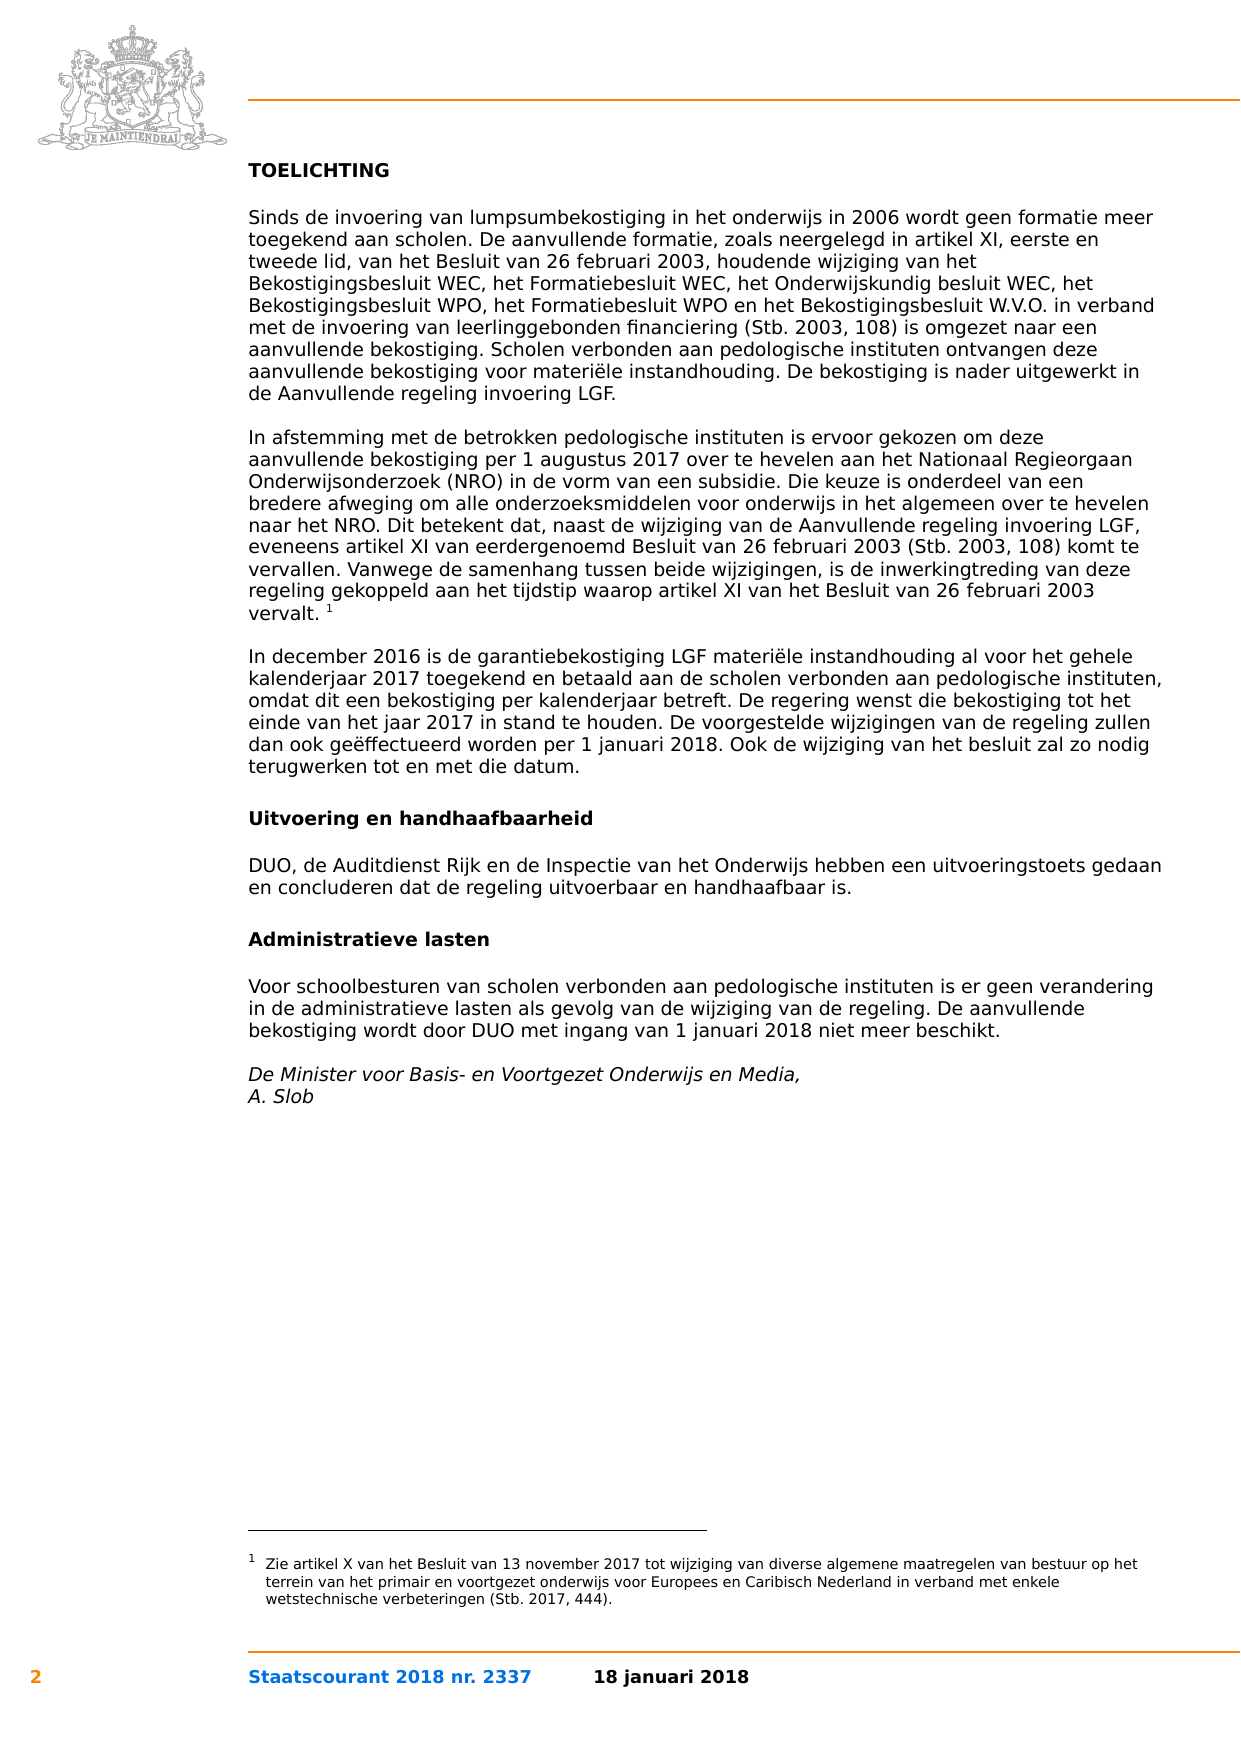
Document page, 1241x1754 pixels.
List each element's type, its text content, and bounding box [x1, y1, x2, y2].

subtitle Administratieve lasten [248, 929, 1163, 951]
text In afstemming met de betrokken pedologische instituten is ervoor gekozen om deze aanvullende bekostiging per 1 augustus 2017 over te hevelen aan het Nationaal Regieorgaan Onderwijsonderzoek (NRO) in de vorm van een subsidie. Die keuze is onderdeel van een bredere afweging om alle onderzoeksmiddelen voor onderwijs in het algemeen over te hevelen naar het NRO. Dit betekent dat, naast de wijziging van de Aanvullende regeling invoering LGF, eveneens artikel XI van eerdergenoemd Besluit van 26 februari 2003 (Stb. 2003, 108) komt te vervallen. Vanwege de samenhang tussen beide wijzigingen, is de inwerkingtreding van deze regeling gekoppeld aan het tijdstip waarop artikel XI van het Besluit van 26 februari 2003 vervalt. [248, 427, 1163, 624]
text In december 2016 is de garantiebekostiging LGF materiële instandhouding al voor het gehele kalenderjaar 2017 toegekend en betaald aan de scholen verbonden aan pedologische instituten, omdat dit een bekostiging per kalenderjaar betreft. De regering wenst die bekostiging tot het einde van het jaar 2017 in stand te houden. De voorgestelde wijzigingen van de regeling zullen dan ook geëffectueerd worden per 1 januari 2018. Ook de wijziging van het besluit zal zo nodig terugwerken tot en met die datum. [248, 646, 1163, 778]
picture [38, 25, 227, 150]
text Zie artikel X van het Besluit van 13 november 2017 tot wijziging van diverse algemene maatregelen van bestuur op het terrein van het primair en voortgezet onderwijs voor Europees en Caribisch Nederland in verband met enkele wetstechnische verbeteringen (Stb. 2017, 444). [248, 1552, 1163, 1608]
text DUO, de Auditdienst Rijk en de Inspectie van het Onderwijs hebben een uitvoeringstoets gedaan en concluderen dat de regeling uitvoerbaar en handhaafbaar is. [248, 855, 1163, 899]
text Sinds de invoering van lumpsumbekostiging in het onderwijs in 2006 wordt geen formatie meer toegekend aan scholen. De aanvullende formatie, zoals neergelegd in artikel XI, eerste en tweede lid, van het Besluit van 26 februari 2003, houdende wijziging van het Bekostigingsbesluit WEC, het Formatiebesluit WEC, het Onderwijskundig besluit WEC, het Bekostigingsbesluit WPO, het Formatiebesluit WPO en het Bekostigingsbesluit W.V.O. in verband met de invoering van leerlinggebonden financiering (Stb. 2003, 108) is omgezet naar een aanvullende bekostiging. Scholen verbonden aan pedologische instituten ontvangen deze aanvullende bekostiging voor materiële instandhouding. De bekostiging is nader uitgewerkt in de Aanvullende regeling invoering LGF. [248, 207, 1163, 405]
subtitle TOELICHTING [248, 160, 1163, 182]
text Voor schoolbesturen van scholen verbonden aan pedologische instituten is er geen verandering in de administratieve lasten als gevolg van de wijziging van de regeling. De aanvullende bekostiging wordt door DUO met ingang van 1 januari 2018 niet meer beschikt. [248, 976, 1163, 1042]
text De Minister voor Basis- en Voortgezet Onderwijs en Media, A. Slob [248, 1064, 1163, 1108]
subtitle Uitvoering en handhaafbaarheid [248, 808, 1163, 830]
